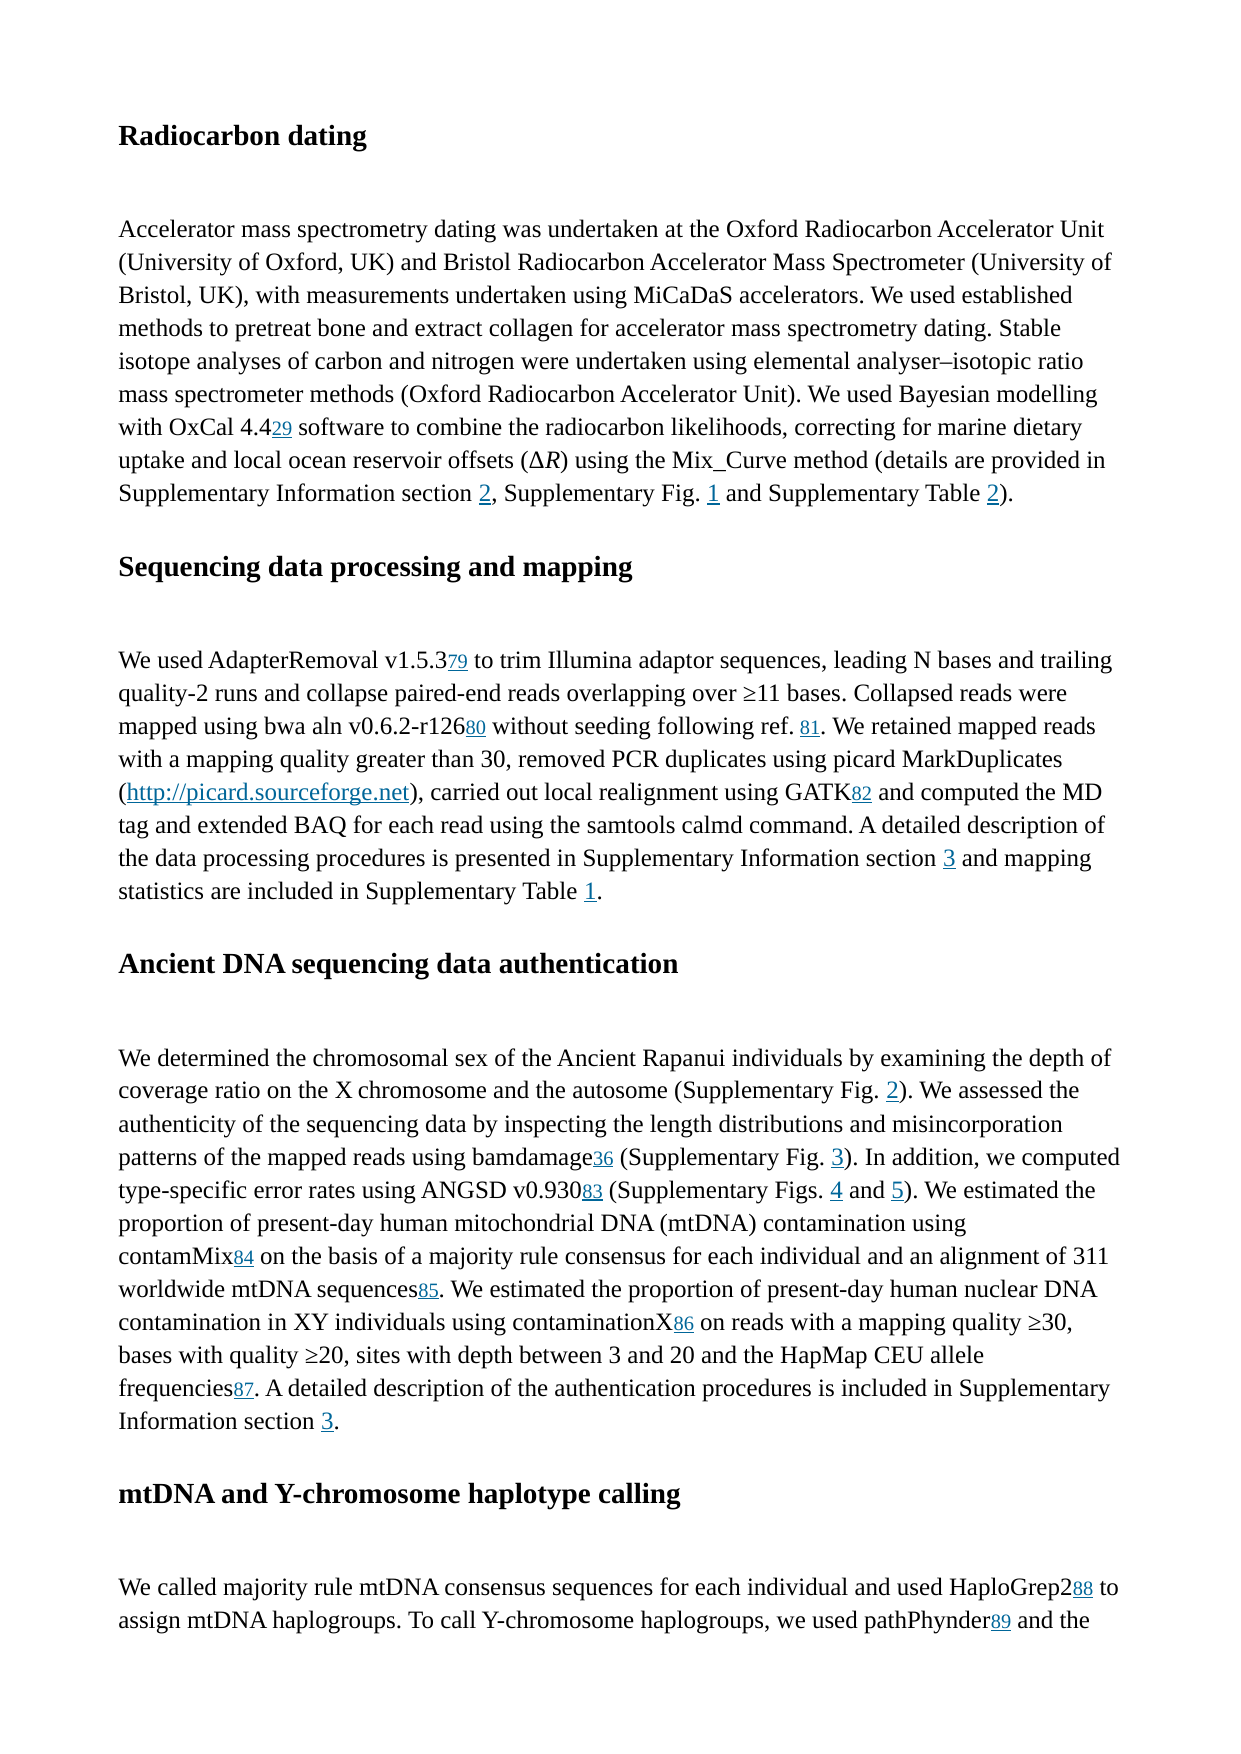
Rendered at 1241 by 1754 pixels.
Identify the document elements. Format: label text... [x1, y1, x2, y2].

text We used AdapterRemoval v1.5.379 to trim Illumina adaptor sequences, leading N bases and trailing quality-2 runs and collapse paired-end reads overlapping over ≥11 bases. Collapsed reads were mapped using bwa aln v0.6.2-r12680 without seeding following ref. 81. We retained mapped reads with a mapping quality greater than 30, removed PCR duplicates using picard MarkDuplicates (http://picard.sourceforge.net), carried out local realignment using GATK82 and computed the MD tag and extended BAQ for each read using the samtools calmd command. A detailed description of the data processing procedures is presented in Supplementary Information section 3 and mapping statistics are included in Supplementary Table 1. [118, 645, 1122, 905]
picture [450, 657, 456, 668]
subtitle Radiocarbon dating [118, 118, 1122, 152]
subtitle Sequencing data processing and mapping [118, 549, 1122, 582]
subtitle mtDNA and Y-chromosome haplotype calling [118, 1476, 1122, 1510]
text We called majority rule mtDNA consensus sequences for each individual and used HaploGrep288 to assign mtDNA haplogroups. To call Y-chromosome haplogroups, we used pathPhynder89 and the [118, 1572, 1122, 1634]
text We determined the chromosomal sex of the Ancient Rapanui individuals by examining the depth of coverage ratio on the X chromosome and the autosome (Supplementary Fig. 2). We assessed the authenticity of the sequencing data by inspecting the length distributions and misincorporation patterns of the mapped reads using bamdamage36 (Supplementary Fig. 3). In addition, we computed type-specific error rates using ANGSD v0.93083 (Supplementary Figs. 4 and 5). We estimated the proportion of present-day human mitochondrial DNA (mtDNA) contamination using contamMix84 on the basis of a majority rule consensus for each individual and an alignment of 311 worldwide mtDNA sequences85. We estimated the proportion of present-day human nuclear DNA contamination in XY individuals using contaminationX86 on reads with a mapping quality ≥30, bases with quality ≥20, sites with depth between 3 and 20 and the HapMap CEU allele frequencies87. A detailed description of the authentication procedures is included in Supplementary Information section 3. [118, 1043, 1122, 1434]
picture [244, 1253, 251, 1259]
subtitle Ancient DNA sequencing data authentication [118, 947, 1122, 980]
picture [831, 1184, 837, 1192]
text Accelerator mass spectrometry dating was undertaken at the Oxford Radiocarbon Accelerator Unit (University of Oxford, UK) and Bristol Radiocarbon Accelerator Mass Spectrometer (University of Bristol, UK), with measurements undertaken using MiCaDaS accelerators. We used established methods to pretreat bone and extract collagen for accelerator mass spectrometry dating. Stable isotope analyses of carbon and nitrogen were undertaken using elemental analyser–isotopic ratio mass spectrometer methods (Oxford Radiocarbon Accelerator Unit). We used Bayesian modelling with OxCal 4.429 software to combine the radiocarbon likelihoods, correcting for marine dietary uptake and local ocean reservoir offsets (ΔR) using the Mix_Curve method (details are provided in Supplementary Information section 2, Supplementary Fig. 1 and Supplementary Table 2). [118, 214, 1122, 507]
